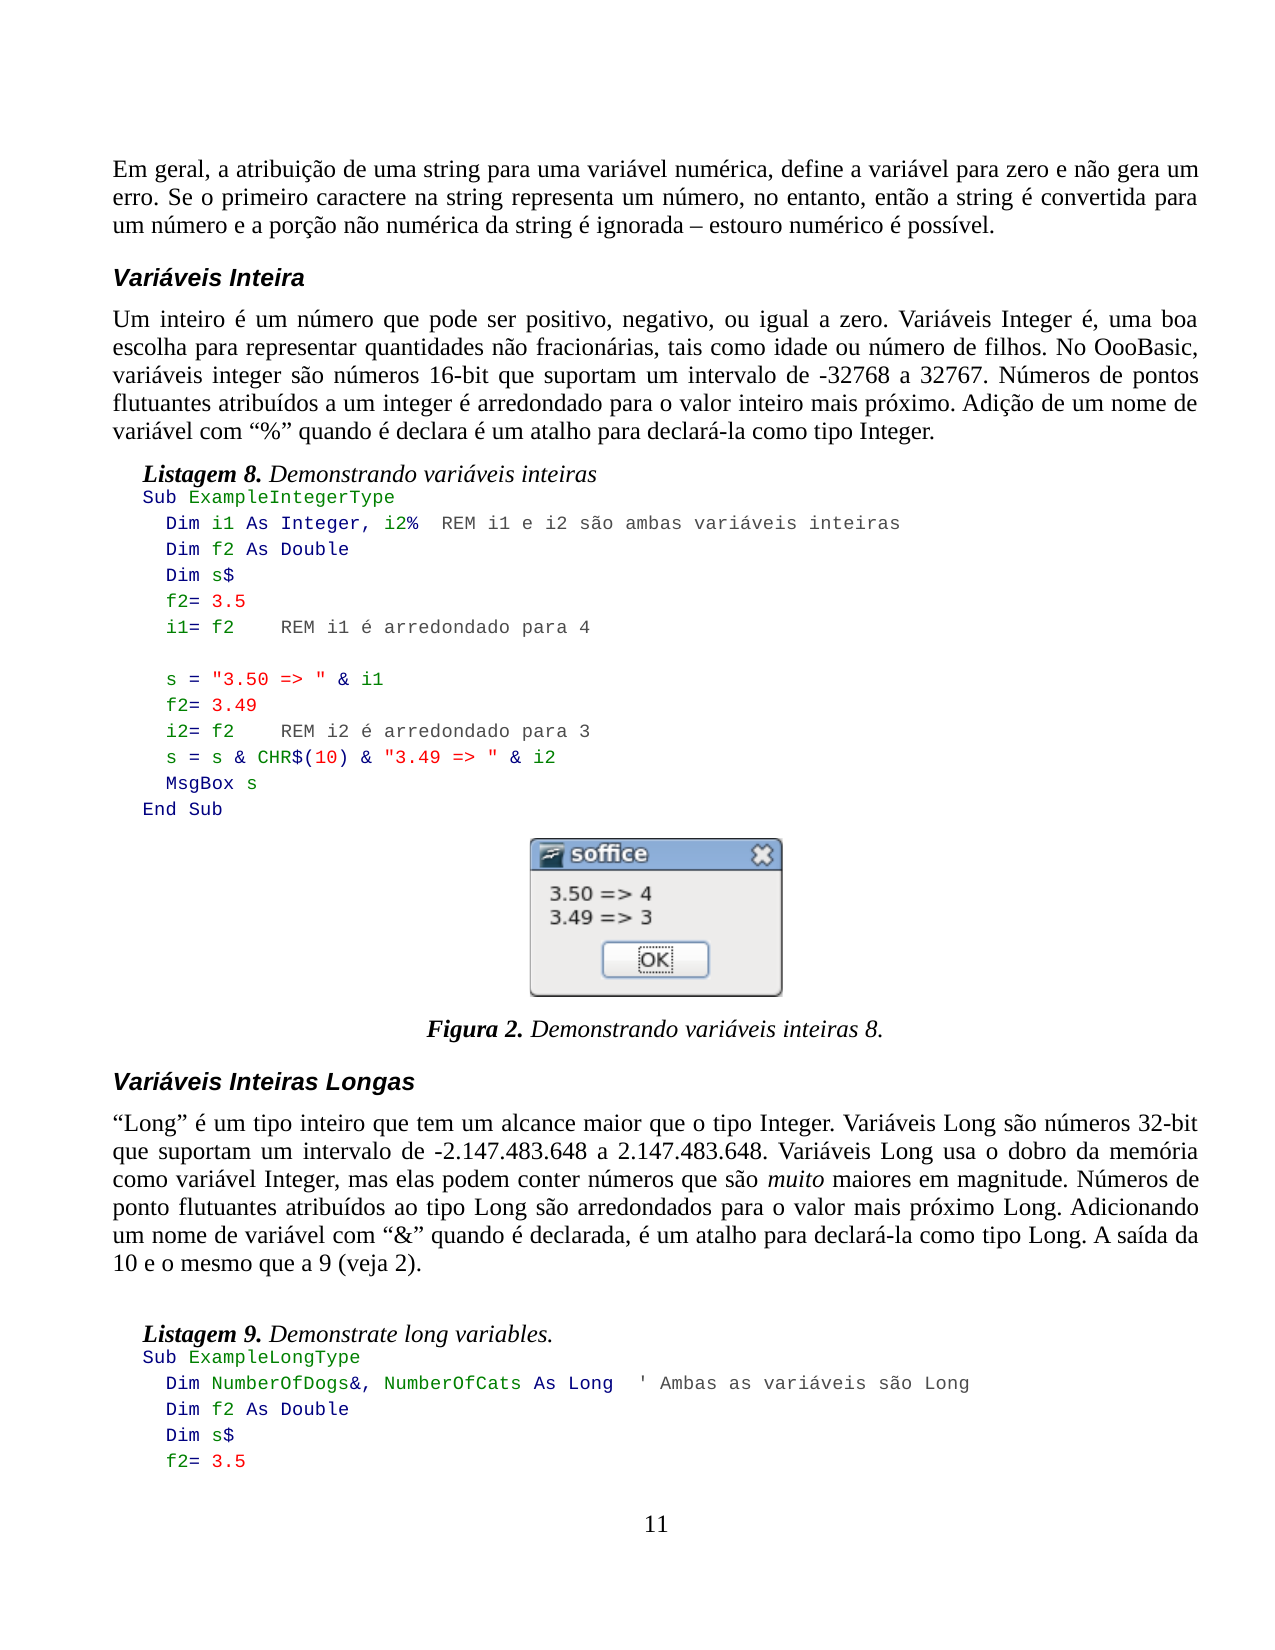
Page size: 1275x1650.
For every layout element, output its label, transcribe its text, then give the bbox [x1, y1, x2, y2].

text Sub ExampleIntegerType [142, 488, 1200, 509]
subtitle Variáveis Inteira [112, 264, 1200, 292]
list Listagem 8. Demonstrando variáveis inteiras [142, 460, 1200, 488]
text Figura 2. Demonstrando variáveis inteiras Listagem 8. [112, 1015, 1200, 1043]
subtitle Variáveis Inteiras Longas [112, 1068, 1200, 1096]
text i2= f2 REM i2 é arredondado para 3 [142, 721, 1200, 743]
text End Sub [142, 799, 1200, 821]
text f2= 3.5 [142, 1451, 1200, 1473]
text Dim f2 As Double [142, 540, 1200, 561]
text Em geral, a atribuição de uma string para uma variável numérica, define a variável para zero e não gera um erro. Se o primeiro caractere na string representa um número, no entanto, então a string é convertida para um número e a porção não numérica da string é ignorada – estouro numérico é possível. [112, 155, 1200, 239]
text Dim i1 As Integer, i2% REM i1 e i2 são ambas variáveis inteiras [142, 514, 1200, 535]
text Dim s$ [142, 566, 1200, 587]
text Dim s$ [142, 1425, 1200, 1447]
text s = s & CHR$(10) & "3.49 => " & i2 [142, 747, 1200, 769]
text i1= f2 REM i1 é arredondado para 4 [142, 617, 1200, 639]
list Listagem 9. Demonstrate long variables. [142, 1319, 1200, 1347]
text f2= 3.49 [142, 695, 1200, 717]
text “Long” é um tipo inteiro que tem um alcance maior que o tipo Integer. Variáveis Long são números 32-bit que suportam um intervalo de -2.147.483.648 a 2.147.483.648. Variáveis Long usa o dobro da memória como variável Integer, mas elas podem conter números que são muito maiores em magnitude. Números de ponto flutuantes atribuídos ao tipo Long são arredondados para o valor mais próximo Long. Adicionando um nome de variável com “&” quando é declarada, é um atalho para declará-la como tipo Long. A saída da Listagem 10 e o mesmo que a Listagem 9 (veja Figura 2). [112, 1108, 1200, 1277]
text MsgBox s [142, 773, 1200, 794]
text Um inteiro é um número que pode ser positivo, negativo, ou igual a zero. Variáveis Integer é, uma boa escolha para representar quantidades não fracionárias, tais como idade ou número de filhos. No OooBasic, variáveis integer são números 16-bit que suportam um intervalo de -32768 a 32767. Números de pontos flutuantes atribuídos a um integer é arredondado para o valor inteiro mais próximo. Adição de um nome de variável com “%” quando é declara é um atalho para declará-la como tipo Integer. [112, 305, 1200, 445]
text Dim NumberOfDogs&, NumberOfCats As Long ' Ambas as variáveis são Long [142, 1373, 1200, 1395]
text Sub ExampleLongType [142, 1347, 1200, 1369]
picture [529, 838, 783, 997]
text Dim f2 As Double [142, 1399, 1200, 1421]
text s = "3.50 => " & i1 [142, 669, 1200, 691]
text f2= 3.5 [142, 592, 1200, 613]
